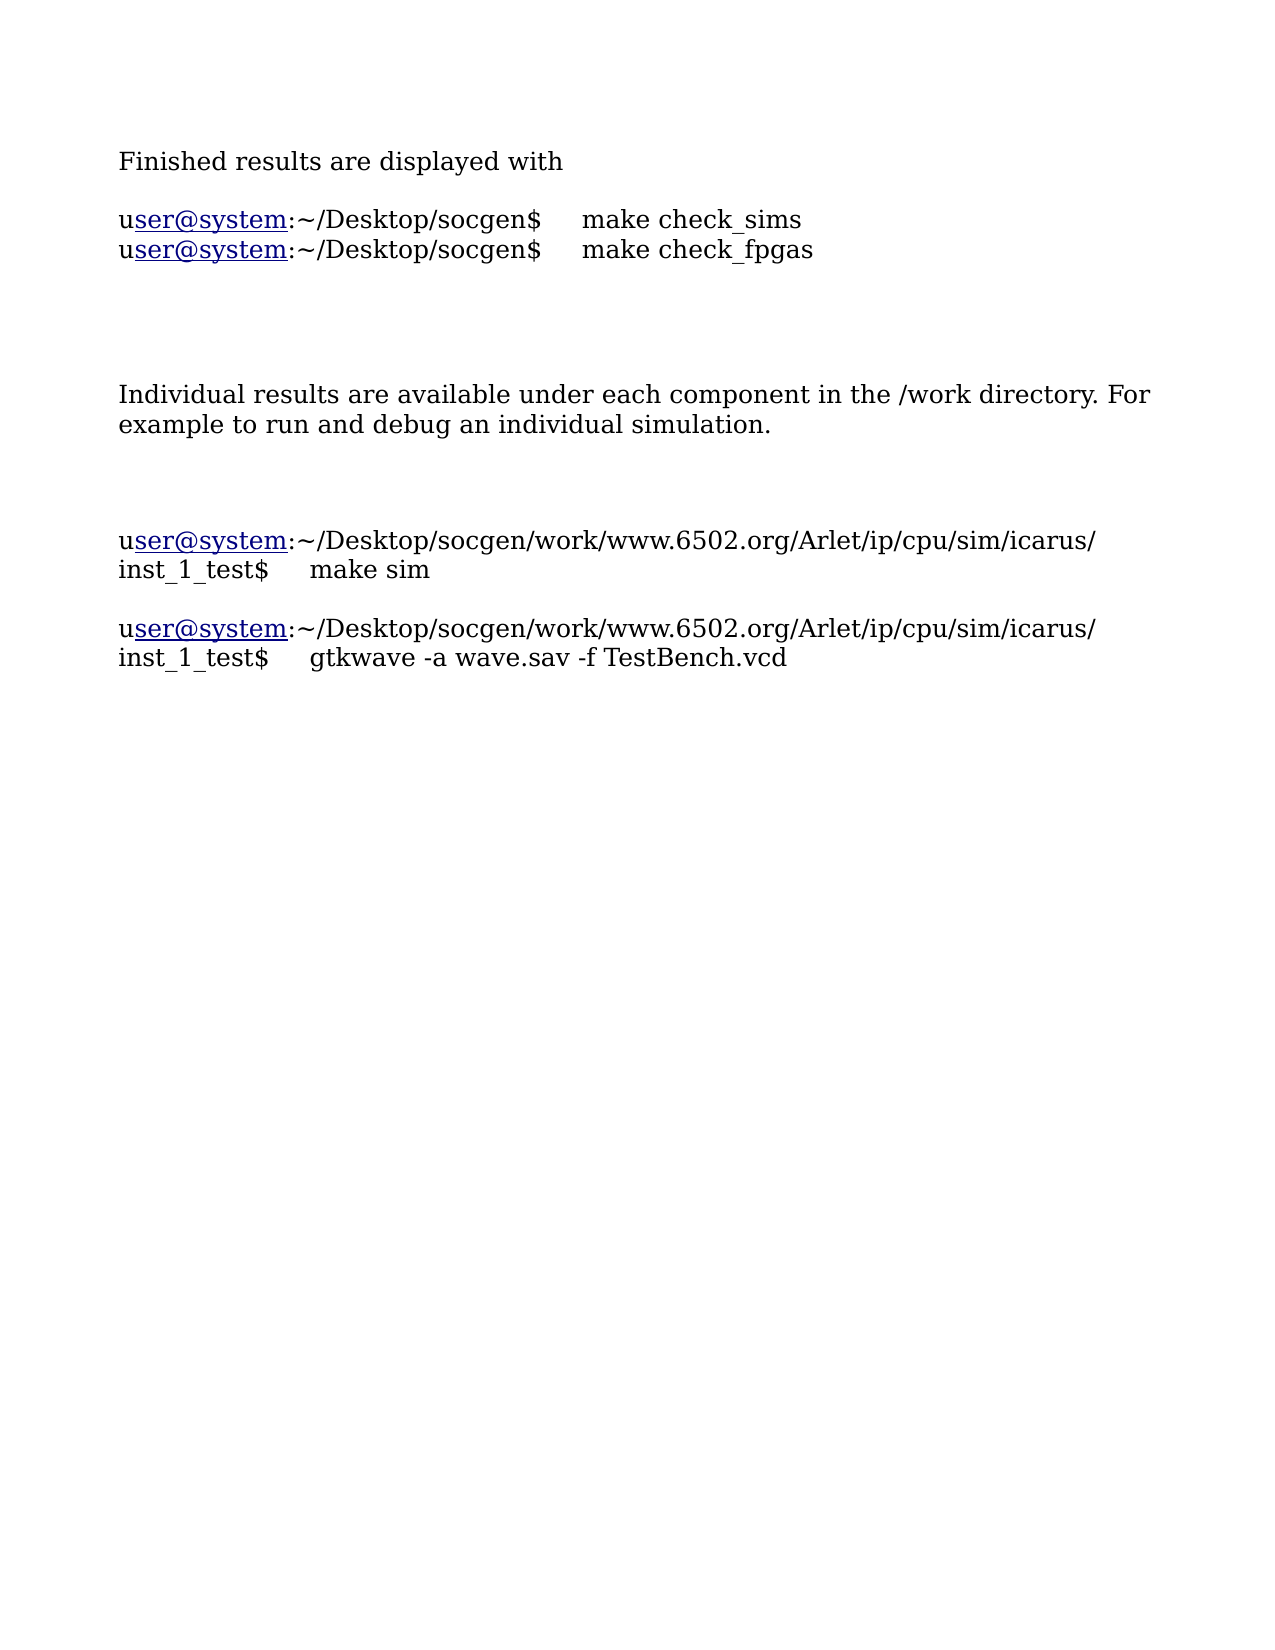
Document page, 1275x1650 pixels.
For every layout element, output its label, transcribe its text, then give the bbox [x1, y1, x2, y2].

text user@system:~/Desktop/socgen/work/www.6502.org/Arlet/ip/cpu/sim/icarus/inst_1_test$ gtkwave -a wave.sav -f TestBench.vcd [118, 614, 1157, 672]
text user@system:~/Desktop/socgen$ make check_sims [118, 206, 1157, 235]
text user@system:~/Desktop/socgen/work/www.6502.org/Arlet/ip/cpu/sim/icarus/inst_1_test$ make sim [118, 526, 1157, 585]
text Individual results are available under each component in the /work directory. For example to run and debug an individual simulation. [118, 381, 1157, 439]
text Finished results are displayed with [118, 147, 1157, 176]
text user@system:~/Desktop/socgen$ make check_fpgas [118, 235, 1157, 264]
